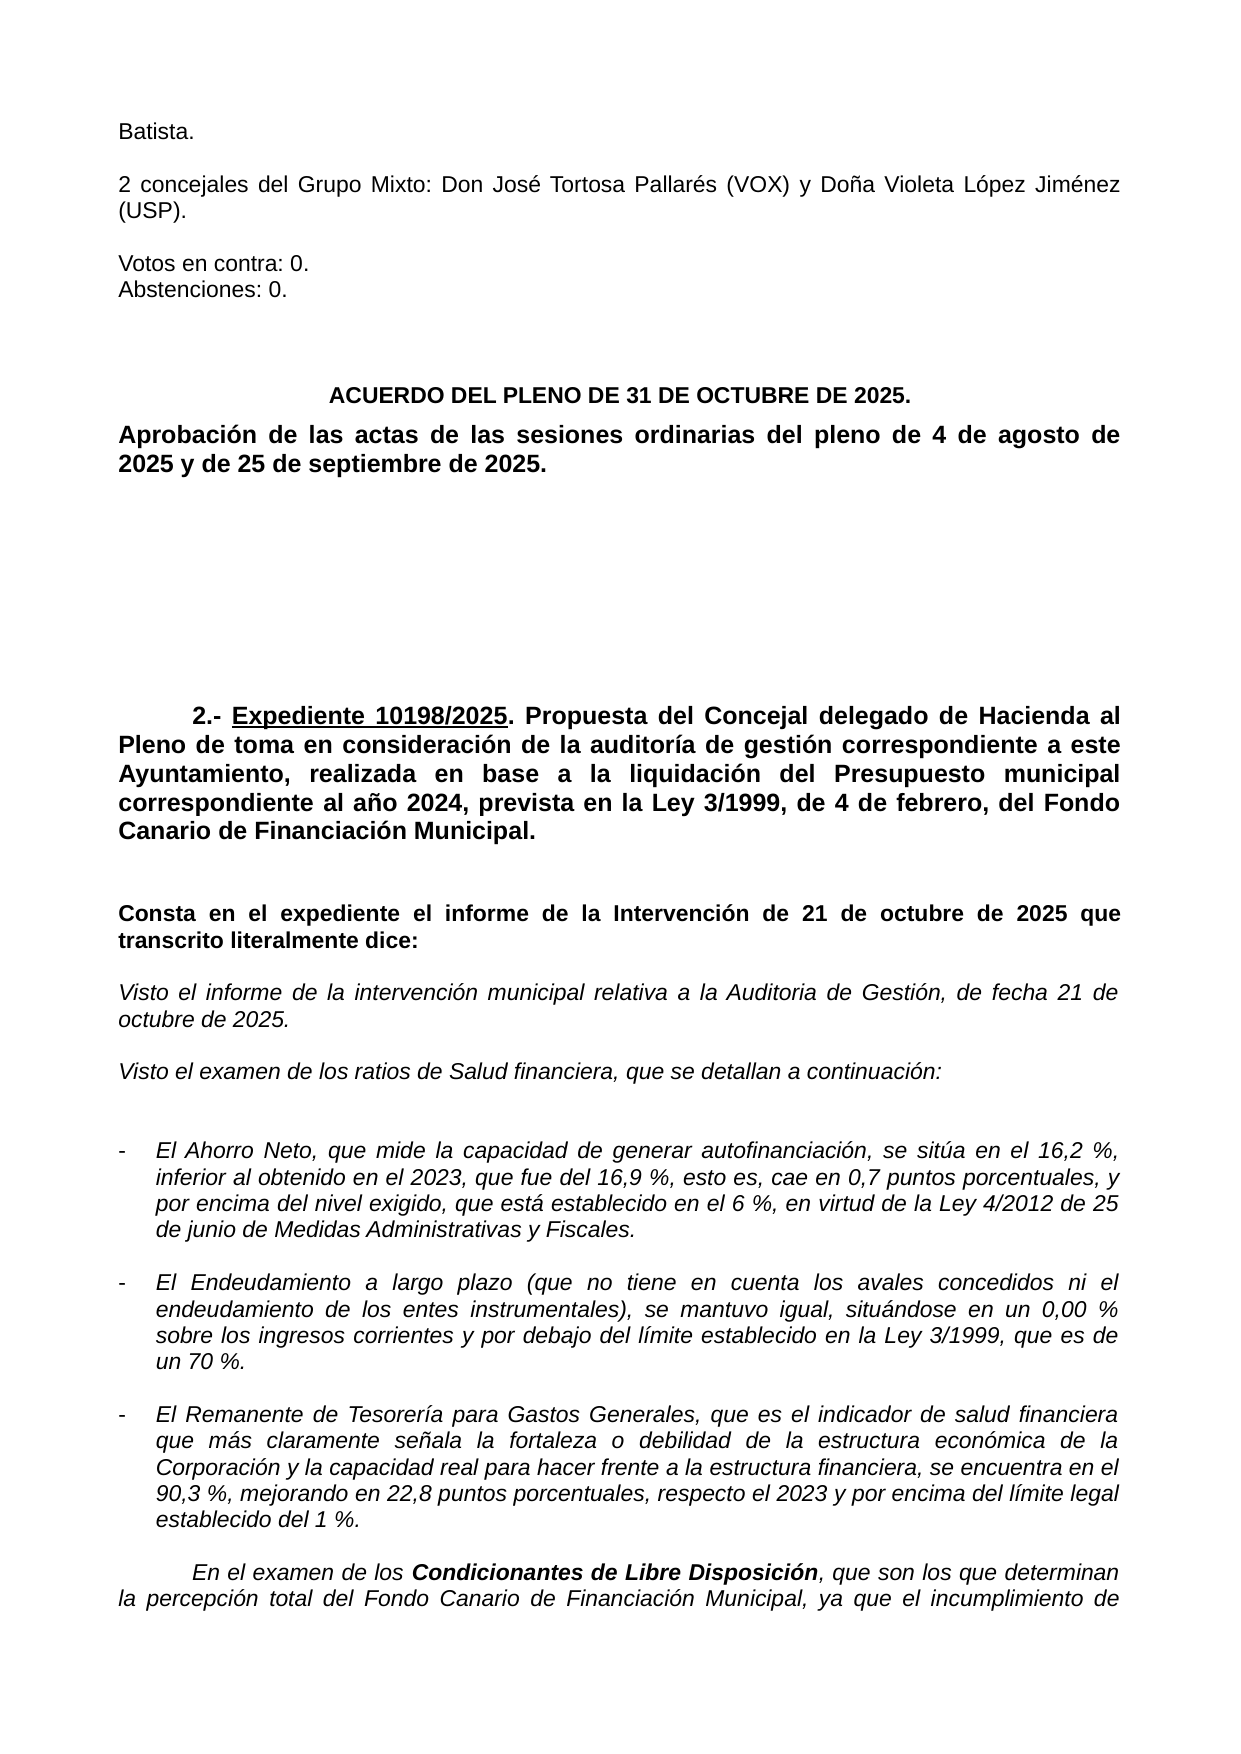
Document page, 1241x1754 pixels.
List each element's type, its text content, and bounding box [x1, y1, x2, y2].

text Abstenciones: 0. [118, 276, 1122, 303]
text En el examen de los Condicionantes de Libre Disposición, que son los que determinan la percepción total del Fondo Canario de Financiación Municipal, ya que el incumplimiento de [118, 1559, 1122, 1612]
text Visto el examen de los ratios de Salud financiera, que se detallan a continuación: [118, 1058, 1122, 1085]
text Aprobación de las actas de las sesiones ordinarias del pleno de 4 de agosto de 2025 y de 25 de septiembre de 2025. [118, 421, 1122, 478]
text Batista. [118, 118, 1122, 144]
text Visto el informe de la intervención municipal relativa a la Auditoria de Gestión, de fecha 21 de octubre de 2025. [118, 979, 1122, 1032]
text 2 concejales del Grupo Mixto: Don José Tortosa Pallarés (VOX) y Doña Violeta López Jiménez (USP). [118, 171, 1122, 223]
text ACUERDO DEL PLENO DE 31 DE OCTUBRE DE 2025. [118, 382, 1122, 408]
text Votos en contra: 0. [118, 250, 1122, 276]
list El Remanente de Tesorería para Gastos Generales, que es el indicador de salud financiera que más claramente señala la fortaleza o debilidad de la estructura económica de la Corporación y la capacidad real para hacer frente a la estructura financiera, se encuentra en el 90,3 %, mejorando en 22,8 puntos porcentuales, respecto el 2023 y por encima del límite legal establecido del 1 %. [118, 1401, 1122, 1533]
list El Ahorro Neto, que mide la capacidad de generar autofinanciación, se sitúa en el 16,2 %, inferior al obtenido en el 2023, que fue del 16,9 %, esto es, cae en 0,7 puntos porcentuales, y por encima del nivel exigido, que está establecido en el 6 %, en virtud de la Ley 4/2012 de 25 de junio de Medidas Administrativas y Fiscales. [118, 1137, 1122, 1243]
list El Endeudamiento a largo plazo (que no tiene en cuenta los avales concedidos ni el endeudamiento de los entes instrumentales), se mantuvo igual, situándose en un 0,00 % sobre los ingresos corrientes y por debajo del límite establecido en la Ley 3/1999, que es de un 70 %. [118, 1269, 1122, 1374]
text Consta en el expediente el informe de la Intervención de 21 de octubre de 2025 que transcrito literalmente dice: [118, 900, 1122, 953]
text 2.- Expediente 10198/2025. Propuesta del Concejal delegado de Hacienda al Pleno de toma en consideración de la auditoría de gestión correspondiente a este Ayuntamiento, realizada en base a la liquidación del Presupuesto municipal correspondiente al año 2024, prevista en la Ley 3/1999, de 4 de febrero, del Fondo Canario de Financiación Municipal. [118, 701, 1122, 845]
